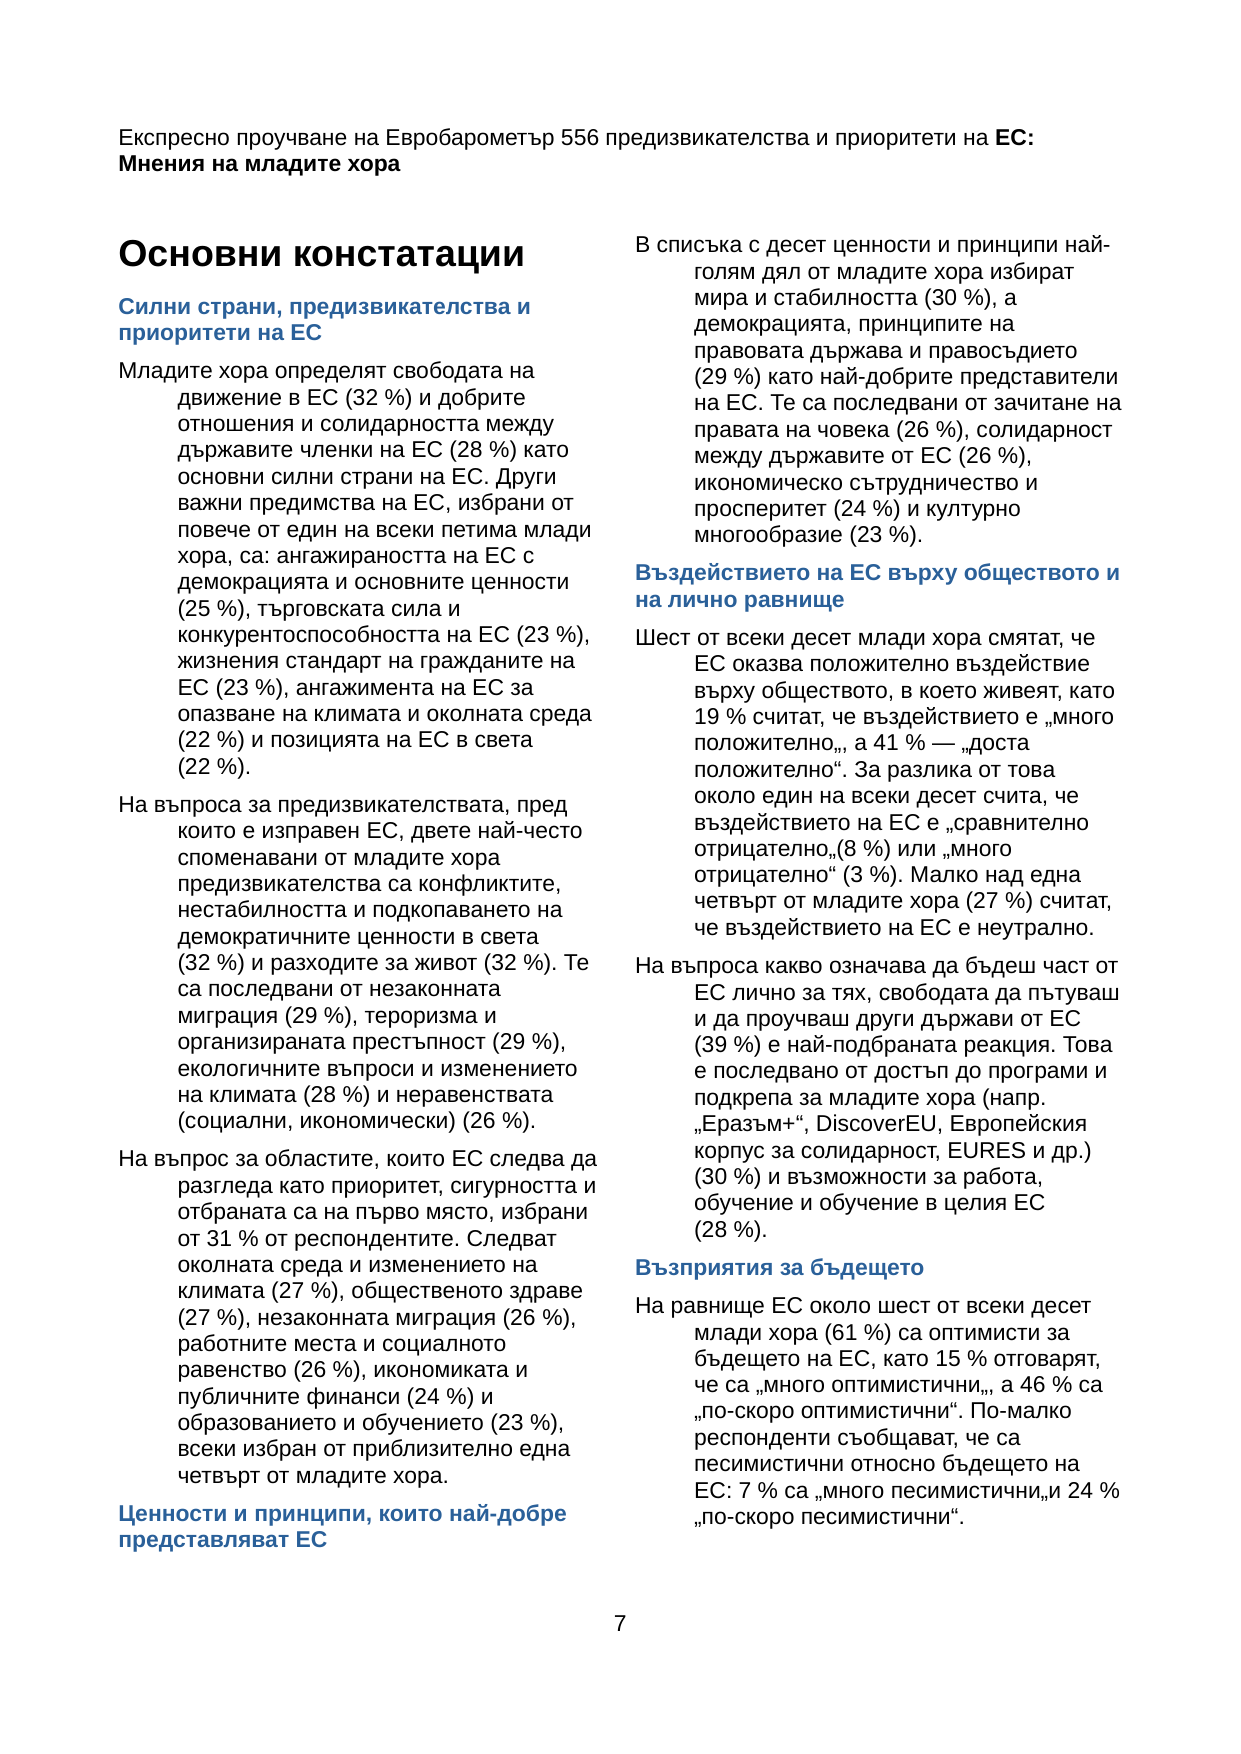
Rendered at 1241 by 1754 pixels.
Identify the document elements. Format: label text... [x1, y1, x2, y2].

text На въпроса за предизвикателствата, пред които е изправен ЕС, двете най-често споменавани от младите хора предизвикателства са конфликтите, нестабилността и подкопаването на демократичните ценности в света (32 %) и разходите за живот (32 %). Те са последвани от незаконната миграция (29 %), тероризма и организираната престъпност (29 %), екологичните въпроси и изменението на климата (28 %) и неравенствата (социални, икономически) (26 %). [118, 791, 605, 1133]
text Въздействието на ЕС върху обществото и на лично равнище [635, 559, 1122, 612]
text На въпроса какво означава да бъдеш част от ЕС лично за тях, свободата да пътуваш и да проучваш други държави от ЕС (39 %) е най-подбраната реакция. Това е последвано от достъп до програми и подкрепа за младите хора (напр. „Еразъм+“, DiscoverEU, Европейския корпус за солидарност, EURES и др.) (30 %) и възможности за работа, обучение и обучение в целия ЕС (28 %). [635, 952, 1122, 1242]
subtitle Основни констатации [118, 231, 605, 274]
text Ценности и принципи, които най-добре представляват ЕС [118, 1500, 605, 1553]
text В списъка с десет ценности и принципи най-голям дял от младите хора избират мира и стабилността (30 %), а демокрацията, принципите на правовата държава и правосъдието (29 %) като най-добрите представители на ЕС. Те са последвани от зачитане на правата на човека (26 %), солидарност между държавите от ЕС (26 %), икономическо сътрудничество и просперитет (24 %) и културно многообразие (23 %). [635, 231, 1122, 547]
text Силни страни, предизвикателства и приоритети на ЕС [118, 293, 605, 346]
text Младите хора определят свободата на движение в ЕС (32 %) и добрите отношения и солидарността между държавите членки на ЕС (28 %) като основни силни страни на ЕС. Други важни предимства на ЕС, избрани от повече от един на всеки петима млади хора, са: ангажираността на ЕС с демокрацията и основните ценности (25 %), търговската сила и конкурентоспособността на ЕС (23 %), жизнения стандарт на гражданите на ЕС (23 %), ангажимента на ЕС за опазване на климата и околната среда (22 %) и позицията на ЕС в света (22 %). [118, 357, 605, 779]
text Шест от всеки десет млади хора смятат, че ЕС оказва положително въздействие върху обществото, в което живеят, като 19 % считат, че въздействието е „много положително„, а 41 % — „доста положително“. За разлика от това около един на всеки десет счита, че въздействието на ЕС е „сравнително отрицателно„(8 %) или „много отрицателно“ (3 %). Малко над една четвърт от младите хора (27 %) считат, че въздействието на ЕС е неутрално. [635, 624, 1122, 940]
text На въпрос за областите, които ЕС следва да разгледа като приоритет, сигурността и отбраната са на първо място, избрани от 31 % от респондентите. Следват околната среда и изменението на климата (27 %), общественото здраве (27 %), незаконната миграция (26 %), работните места и социалното равенство (26 %), икономиката и публичните финанси (24 %) и образованието и обучението (23 %), всеки избран от приблизително една четвърт от младите хора. [118, 1145, 605, 1488]
text На равнище ЕС около шест от всеки десет млади хора (61 %) са оптимисти за бъдещето на ЕС, като 15 % отговарят, че са „много оптимистични„, а 46 % са „по-скоро оптимистични“. По-малко респонденти съобщават, че са песимистични относно бъдещето на ЕС: 7 % са „много песимистични„и 24 % „по-скоро песимистични“. [635, 1292, 1122, 1529]
text Възприятия за бъдещето [635, 1254, 1122, 1280]
